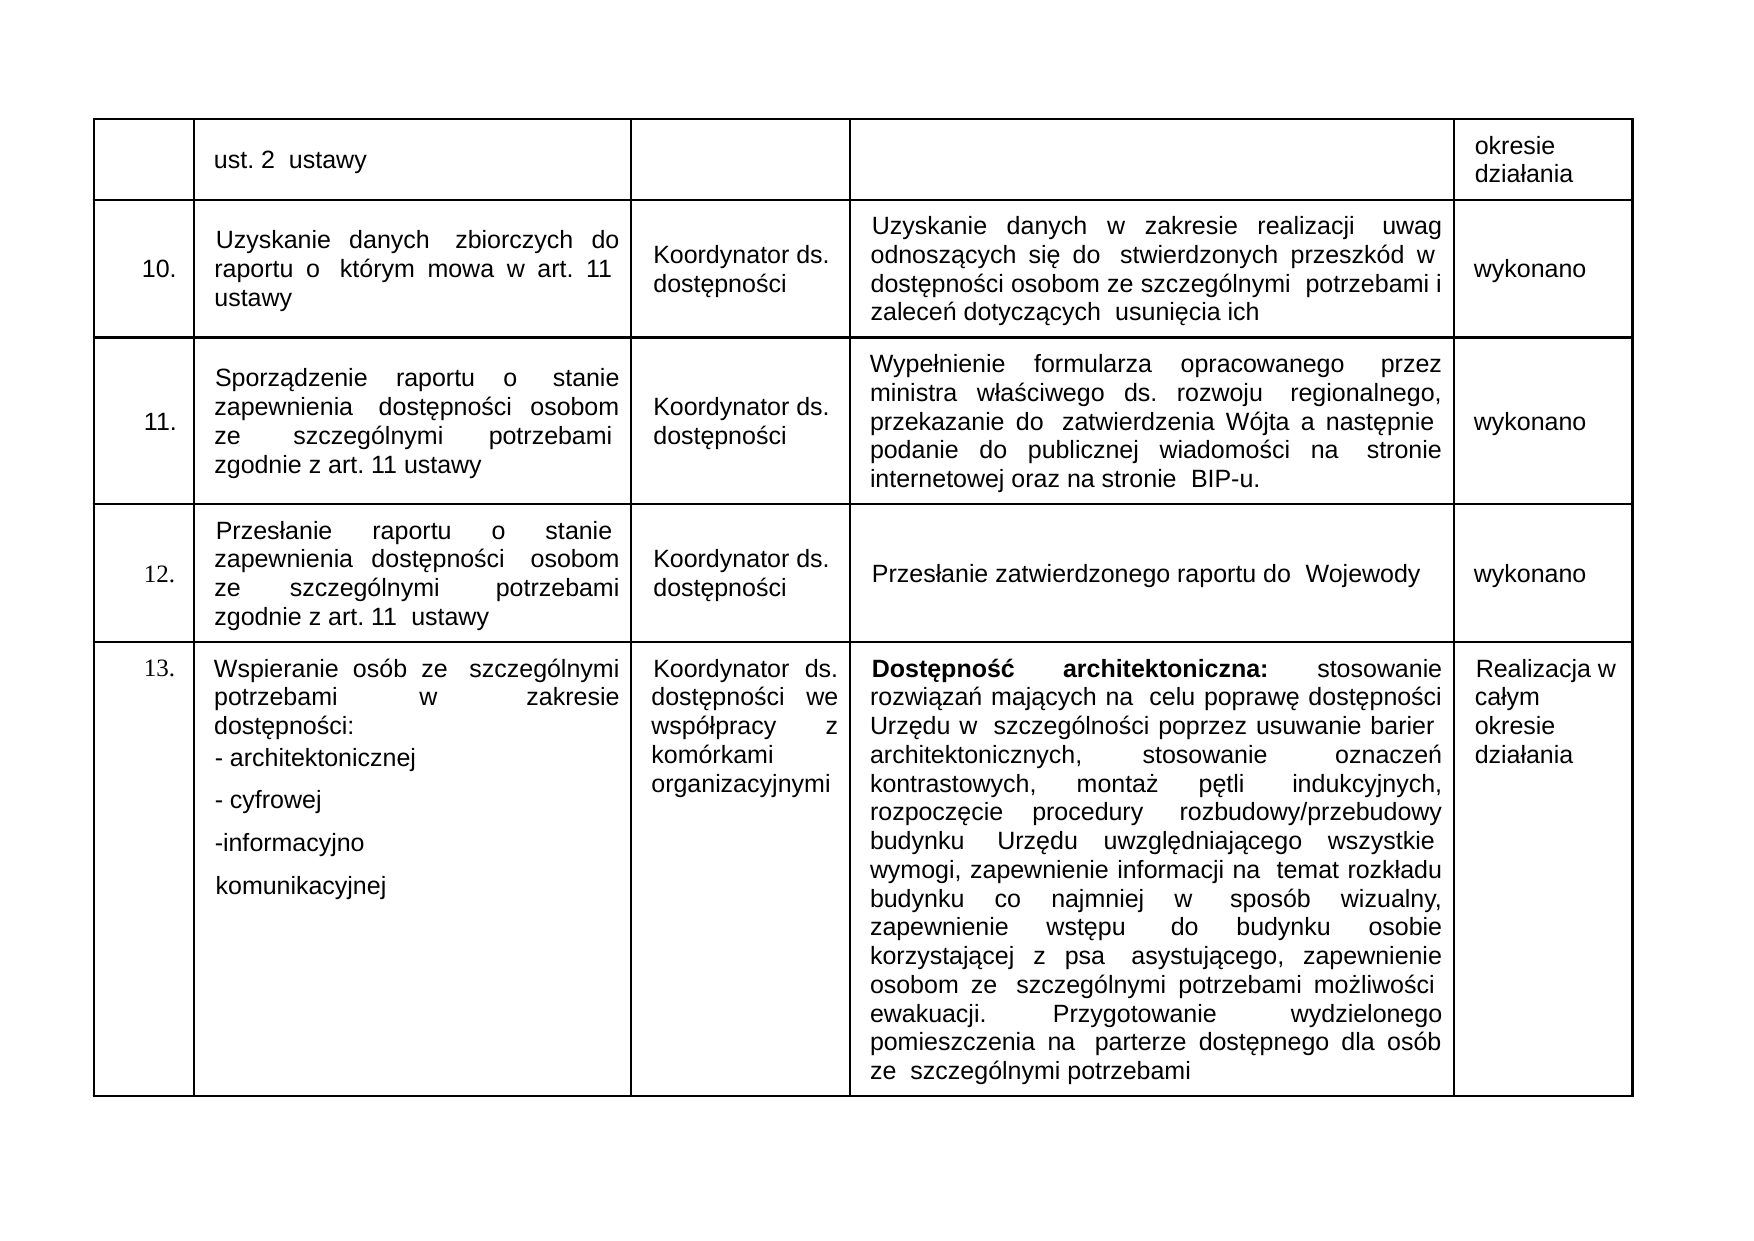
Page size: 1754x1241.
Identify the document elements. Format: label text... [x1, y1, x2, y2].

table_cell Wspieranie osób ze szczególnymi potrzebami w zakresie dostępności: - architektonicznej - cyfrowej -informacyjno komunikacyjnej [195, 643, 630, 1095]
table_cell wykonano [1455, 201, 1631, 336]
table_cell Przesłanie zatwierdzonego raportu do Wojewody [851, 505, 1453, 641]
table_cell Koordynator ds. dostępności [632, 505, 849, 641]
table_cell Sporządzenie raportu o stanie zapewnienia dostępności osobom ze szczególnymi potrzebami zgodnie z art. 11 ustawy [195, 339, 630, 503]
table_cell [95, 201, 193, 336]
table_cell wykonano [1455, 505, 1631, 641]
table_cell [95, 339, 193, 503]
table_cell Wypełnienie formularza opracowanego przez ministra właściwego ds. rozwoju regionalnego, przekazanie do zatwierdzenia Wójta a następnie podanie do publicznej wiadomości na stronie internetowej oraz na stronie BIP-u. [851, 339, 1453, 503]
table_cell wykonano [1455, 339, 1631, 503]
table_cell [851, 120, 1453, 198]
table_cell Koordynator ds. dostępności [632, 201, 849, 336]
table_cell Przesłanie raportu o stanie zapewnienia dostępności osobom ze szczególnymi potrzebami zgodnie z art. 11 ustawy [195, 505, 630, 641]
table_cell Uzyskanie danych w zakresie realizacji uwag odnoszących się do stwierdzonych przeszkód w dostępności osobom ze szczególnymi potrzebami i zaleceń dotyczących usunięcia ich [851, 201, 1453, 336]
table_cell Koordynator ds. dostępności [632, 339, 849, 503]
table_cell Koordynator ds. dostępności we współpracy z komórkami organizacyjnymi [632, 643, 849, 1095]
table_cell okresie działania [1455, 120, 1631, 198]
table_cell Realizacja w całym okresie działania [1455, 643, 1631, 1095]
table_cell [95, 643, 193, 1095]
table_cell Uzyskanie danych zbiorczych do raportu o którym mowa w art. 11 ustawy [195, 201, 630, 336]
table_cell [95, 505, 193, 641]
table_cell [95, 120, 193, 198]
table_cell ust. 2 ustawy [195, 120, 630, 198]
table_cell [632, 120, 849, 198]
table_cell Dostępność architektoniczna: stosowanie rozwiązań mających na celu poprawę dostępności Urzędu w szczególności poprzez usuwanie barier architektonicznych, stosowanie oznaczeń kontrastowych, montaż pętli indukcyjnych, rozpoczęcie procedury rozbudowy/przebudowy budynku Urzędu uwzględniającego wszystkie wymogi, zapewnienie informacji na temat rozkładu budynku co najmniej w sposób wizualny, zapewnienie wstępu do budynku osobie korzystającej z psa asystującego, zapewnienie osobom ze szczególnymi potrzebami możliwości ewakuacji. Przygotowanie wydzielonego pomieszczenia na parterze dostępnego dla osób ze szczególnymi potrzebami [851, 643, 1453, 1095]
